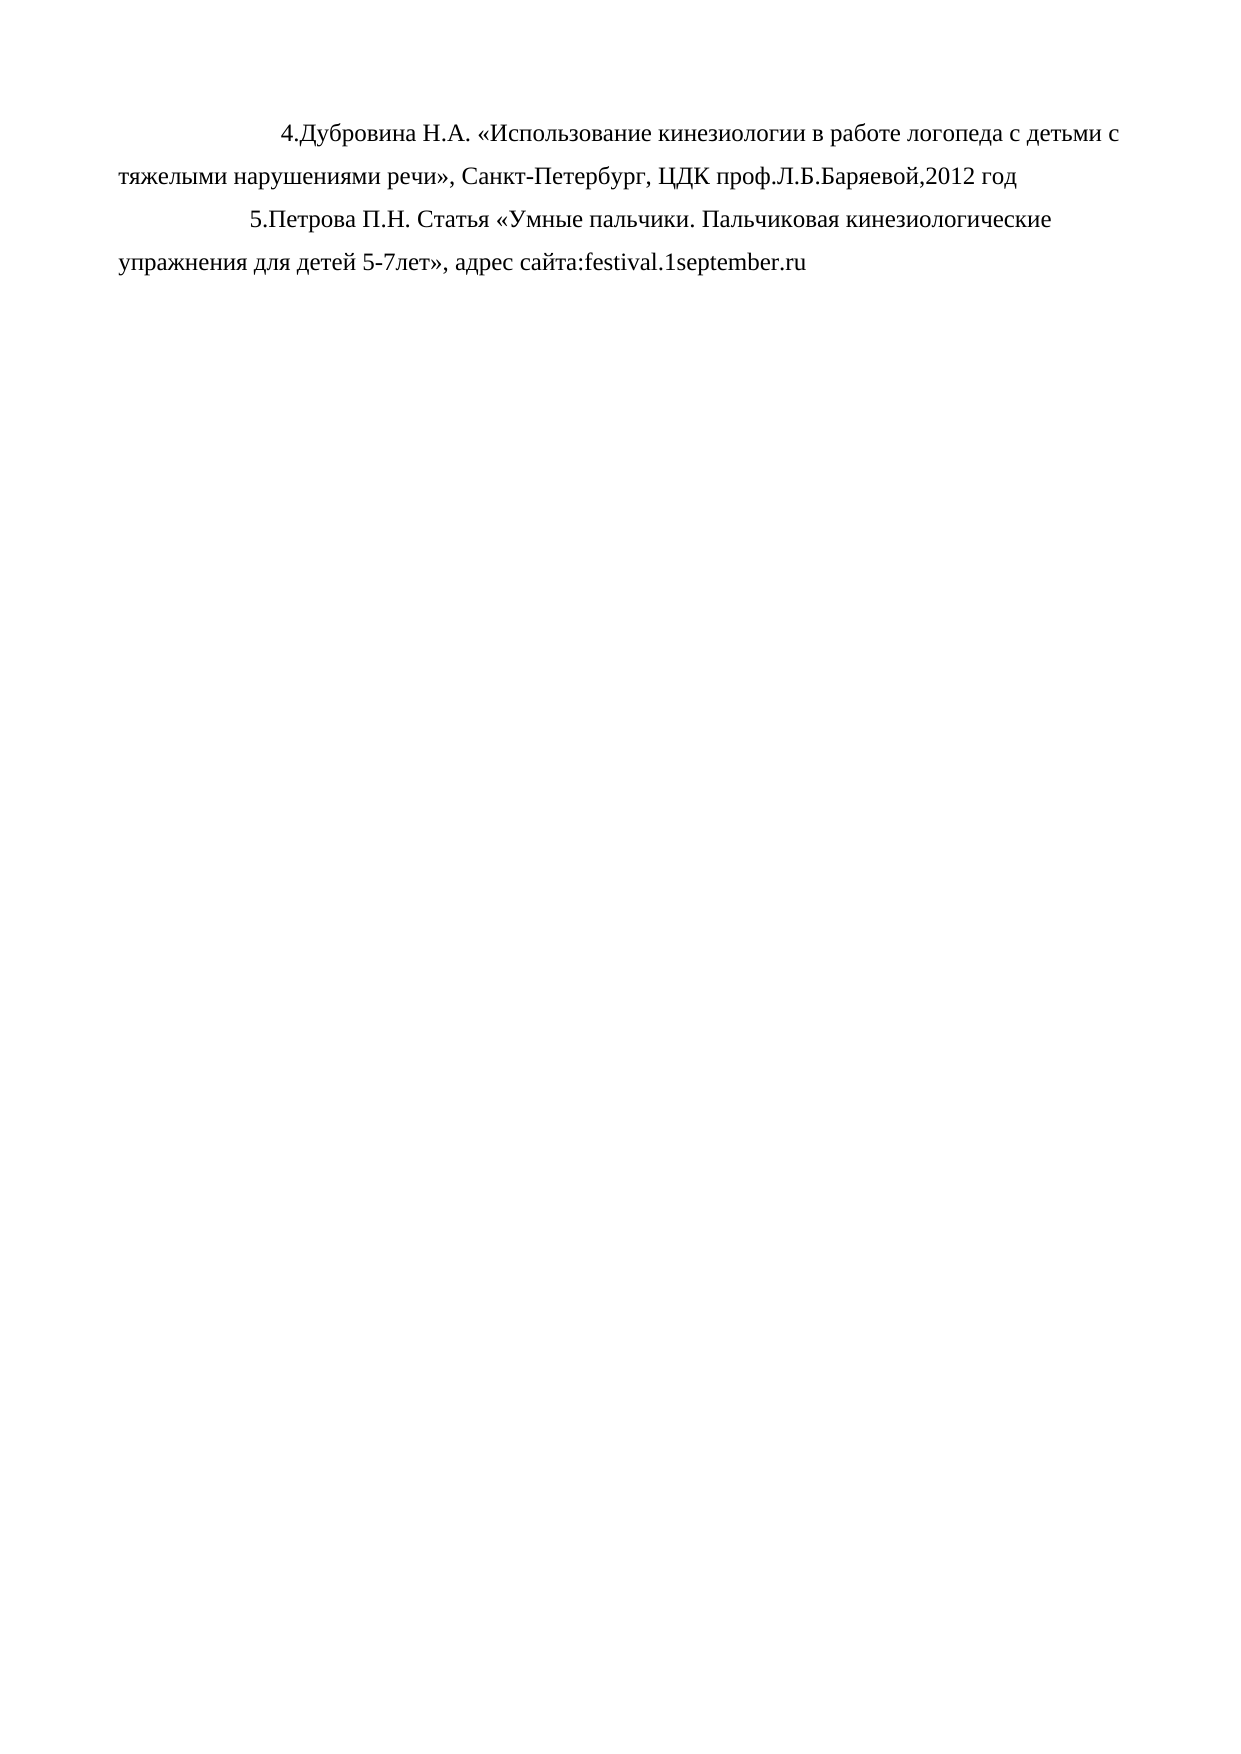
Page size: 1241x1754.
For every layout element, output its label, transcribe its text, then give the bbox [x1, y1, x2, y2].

text 4.Дубровина Н.А. «Использование кинезиологии в работе логопеда с детьми с тяжелыми нарушениями речи», Санкт-Петербург, ЦДК проф.Л.Б.Баряевой,2012 год [118, 118, 1122, 190]
text 5.Петрова П.Н. Статья «Умные пальчики. Пальчиковая кинезиологические упражнения для детей 5-7лет», адрес сайта:festival.1september.ru [118, 204, 1122, 276]
